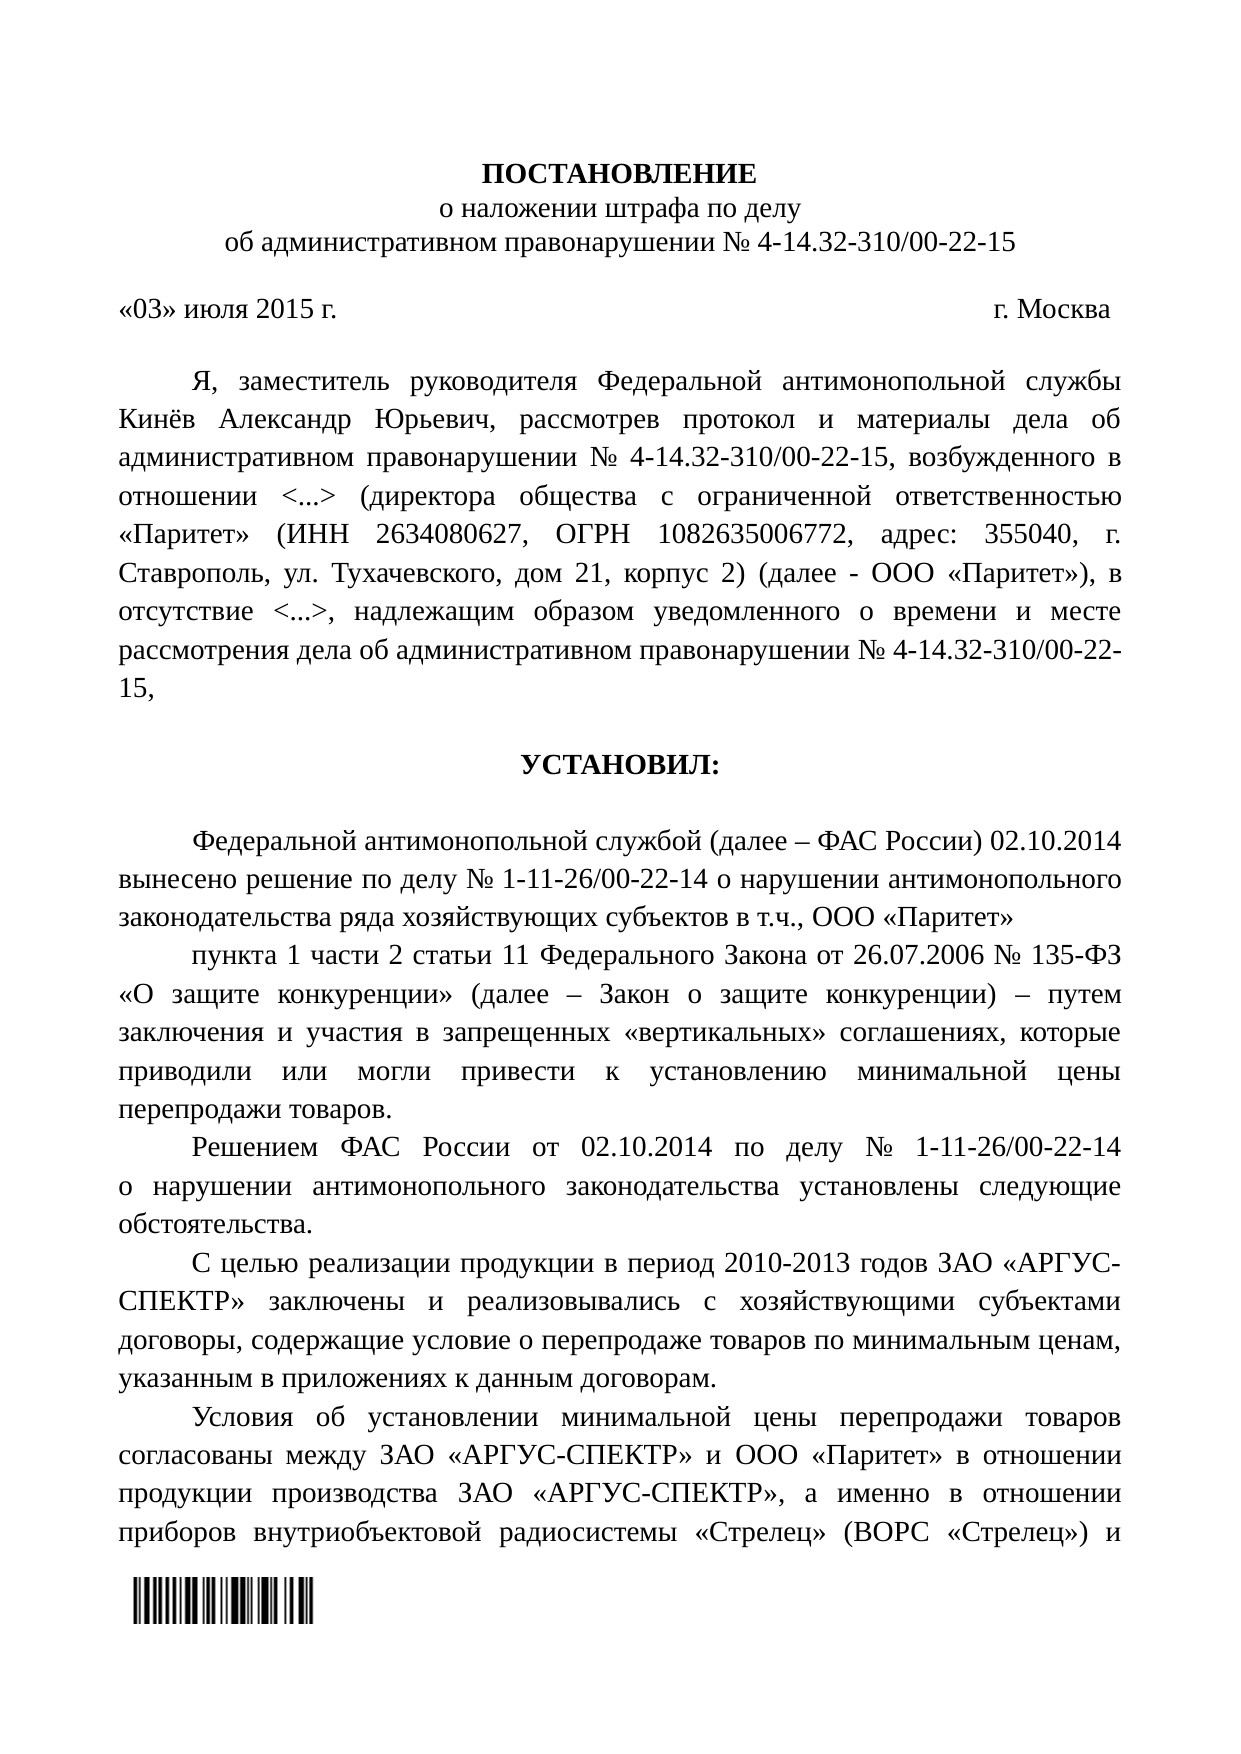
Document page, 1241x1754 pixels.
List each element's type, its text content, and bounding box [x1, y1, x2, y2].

text ПОСТАНОВЛЕНИЕ [117, 157, 1122, 190]
text об административном правонарушении № 4-14.32-310/00-22-15 [118, 224, 1122, 257]
text С целью реализации продукции в период 2010-2013 годов ЗАО «АРГУС-СПЕКТР» заключены и реализовывались с хозяйствующими субъектами договоры, содержащие условие о перепродаже товаров по минимальным ценам, указанным в приложениях к данным договорам. [118, 1240, 1122, 1394]
text «03» июля 2015 г. г. Москва [118, 291, 1122, 324]
text Федеральной антимонопольной службой (далее – ФАС России) 02.10.2014 вынесено решение по делу № 1-11-26/00-22-14 о нарушении антимонопольного законодательства ряда хозяйствующих субъектов в т.ч., ООО «Паритет» [118, 819, 1122, 932]
picture [118, 1577, 331, 1624]
text Решением ФАС России от 02.10.2014 по делу № 1-11-26/00-22-14 о нарушении антимонопольного законодательства установлены следующие обстоятельства. [118, 1125, 1122, 1240]
text Я, заместитель руководителя Федеральной антимонопольной службы Кинёв Александр Юрьевич, рассмотрев протокол и материалы дела об административном правонарушении № 4-14.32-310/00-22-15, возбужденного в отношении <...> (директора общества с ограниченной ответственностью «Паритет» (ИНН 2634080627, ОГРН 1082635006772, адрес: 355040, г. Ставрополь, ул. Тухачевского, дом 21, корпус 2) (далее - ООО «Паритет»), в отсутствие <...>, надлежащим образом уведомленного о времени и месте рассмотрения дела об административном правонарушении № 4-14.32-310/00-22-15, [118, 358, 1122, 704]
text пункта 1 части 2 статьи 11 Федерального Закона от 26.07.2006 № 135-ФЗ «О защите конкуренции» (далее – Закон о защите конкуренции) – путем заключения и участия в запрещенных «вертикальных» соглашениях, которые приводили или могли привести к установлению минимальной цены перепродажи товаров. [118, 932, 1122, 1125]
text УСТАНОВИЛ: [118, 742, 1122, 781]
text Условия об установлении минимальной цены перепродажи товаров согласованы между ЗАО «АРГУС-СПЕКТР» и ООО «Паритет» в отношении продукции производства ЗАО «АРГУС-СПЕКТР», а именно в отношении приборов внутриобъектовой радиосистемы «Стрелец» (ВОРС «Стрелец») и [118, 1394, 1122, 1547]
text о наложении штрафа по делу [118, 190, 1122, 224]
